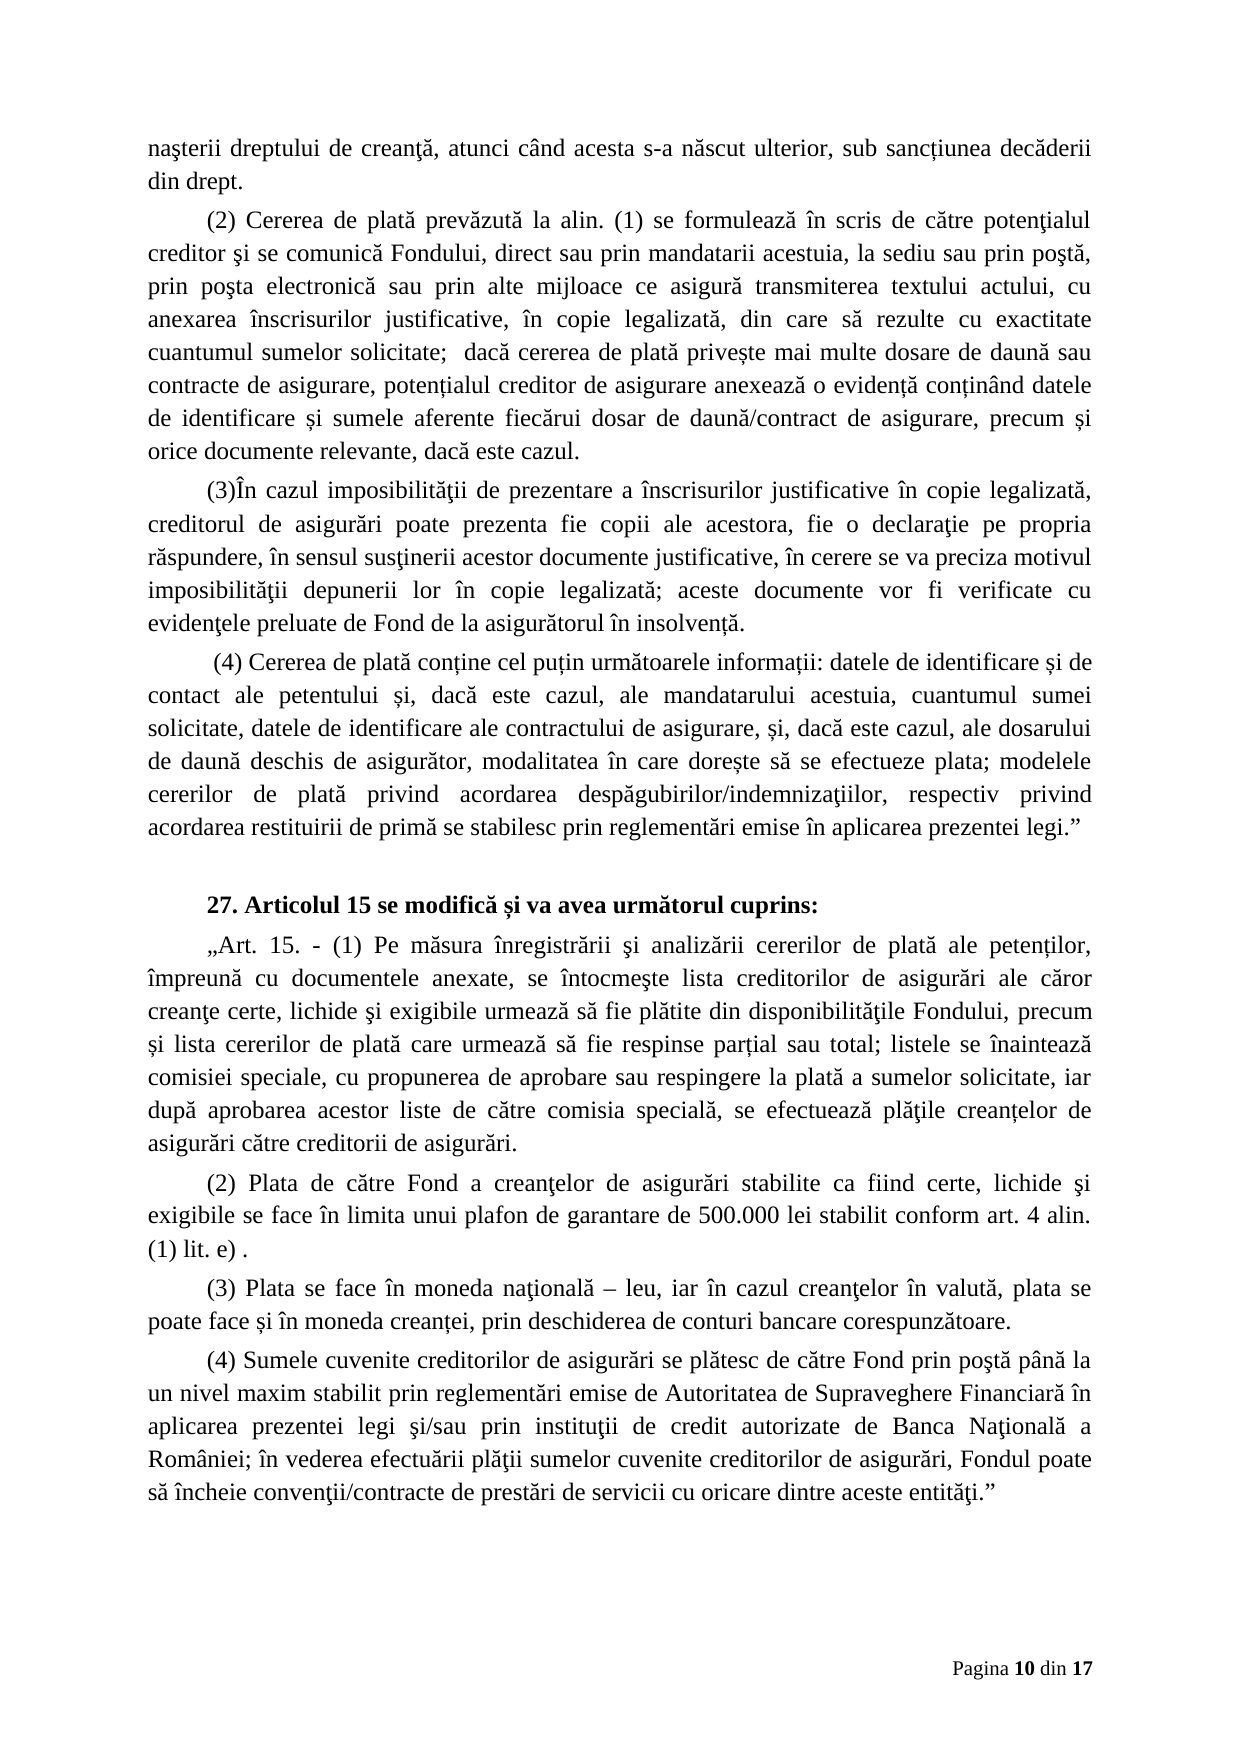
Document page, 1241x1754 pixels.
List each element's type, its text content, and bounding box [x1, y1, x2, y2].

list (4) Cererea de plată conține cel puțin următoarele informații: datele de identificare și de contact ale petentului și, dacă este cazul, ale mandatarului acestuia, cuantumul sumei solicitate, datele de identificare ale contractului de asigurare, și, dacă este cazul, ale dosarului de daună deschis de asigurător, modalitatea în care dorește să se efectueze plata; modelele cererilor de plată privind acordarea despăgubirilor/indemnizaţiilor, respectiv privind acordarea restituirii de primă se stabilesc prin reglementări emise în aplicarea prezentei legi.” [148, 647, 1093, 841]
text „Art. 15. - (1) Pe măsura înregistrării şi analizării cererilor de plată ale petenților, împreună cu documentele anexate, se întocmeşte lista creditorilor de asigurări ale căror creanţe certe, lichide şi exigibile urmează să fie plătite din disponibilităţile Fondului, precum și lista cererilor de plată care urmează să fie respinse parțial sau total; listele se înaintează comisiei speciale, cu propunerea de aprobare sau respingere la plată a sumelor solicitate, iar după aprobarea acestor liste de către comisia specială, se efectuează plăţile creanțelor de asigurări către creditorii de asigurări. [148, 930, 1093, 1157]
text (2) Cererea de plată prevăzută la alin. (1) se formulează în scris de către potenţialul creditor şi se comunică Fondului, direct sau prin mandatarii acestuia, la sediu sau prin poştă, prin poşta electronică sau prin alte mijloace ce asigură transmiterea textului actului, cu anexarea înscrisurilor justificative, în copie legalizată, din care să rezulte cu exactitate cuantumul sumelor solicitate; dacă cererea de plată privește mai multe dosare de daună sau contracte de asigurare, potențialul creditor de asigurare anexează o evidență conținând datele de identificare și sumele aferente fiecărui dosar de daună/contract de asigurare, precum și orice documente relevante, dacă este cazul. [148, 205, 1093, 465]
list naşterii dreptului de creanţă, atunci când acesta s-a născut ulterior, sub sancțiunea decăderii din drept. [148, 133, 1093, 195]
text (2) Plata de către Fond a creanţelor de asigurări stabilite ca fiind certe, lichide şi exigibile se face în limita unui plafon de garantare de 500.000 lei stabilit conform art. 4 alin. (1) lit. e) . [148, 1168, 1093, 1262]
text (3)În cazul imposibilităţii de prezentare a înscrisurilor justificative în copie legalizată, creditorul de asigurări poate prezenta fie copii ale acestora, fie o declaraţie pe propria răspundere, în sensul susţinerii acestor documente justificative, în cerere se va preciza motivul imposibilităţii depunerii lor în copie legalizată; aceste documente vor fi verificate cu evidenţele preluate de Fond de la asigurătorul în insolvență. [148, 476, 1093, 636]
text (3) Plata se face în moneda naţională – leu, iar în cazul creanţelor în valută, plata se poate face și în moneda creanței, prin deschiderea de conturi bancare corespunzătoare. [148, 1273, 1093, 1335]
text 27. Articolul 15 se modifică și va avea următorul cuprins: [148, 891, 1093, 919]
text (4) Sumele cuvenite creditorilor de asigurări se plătesc de către Fond prin poştă până la un nivel maxim stabilit prin reglementări emise de Autoritatea de Supraveghere Financiară în aplicarea prezentei legi şi/sau prin instituţii de credit autorizate de Banca Naţională a României; în vederea efectuării plăţii sumelor cuvenite creditorilor de asigurări, Fondul poate să încheie convenţii/contracte de prestări de servicii cu oricare dintre aceste entităţi.” [148, 1345, 1093, 1506]
